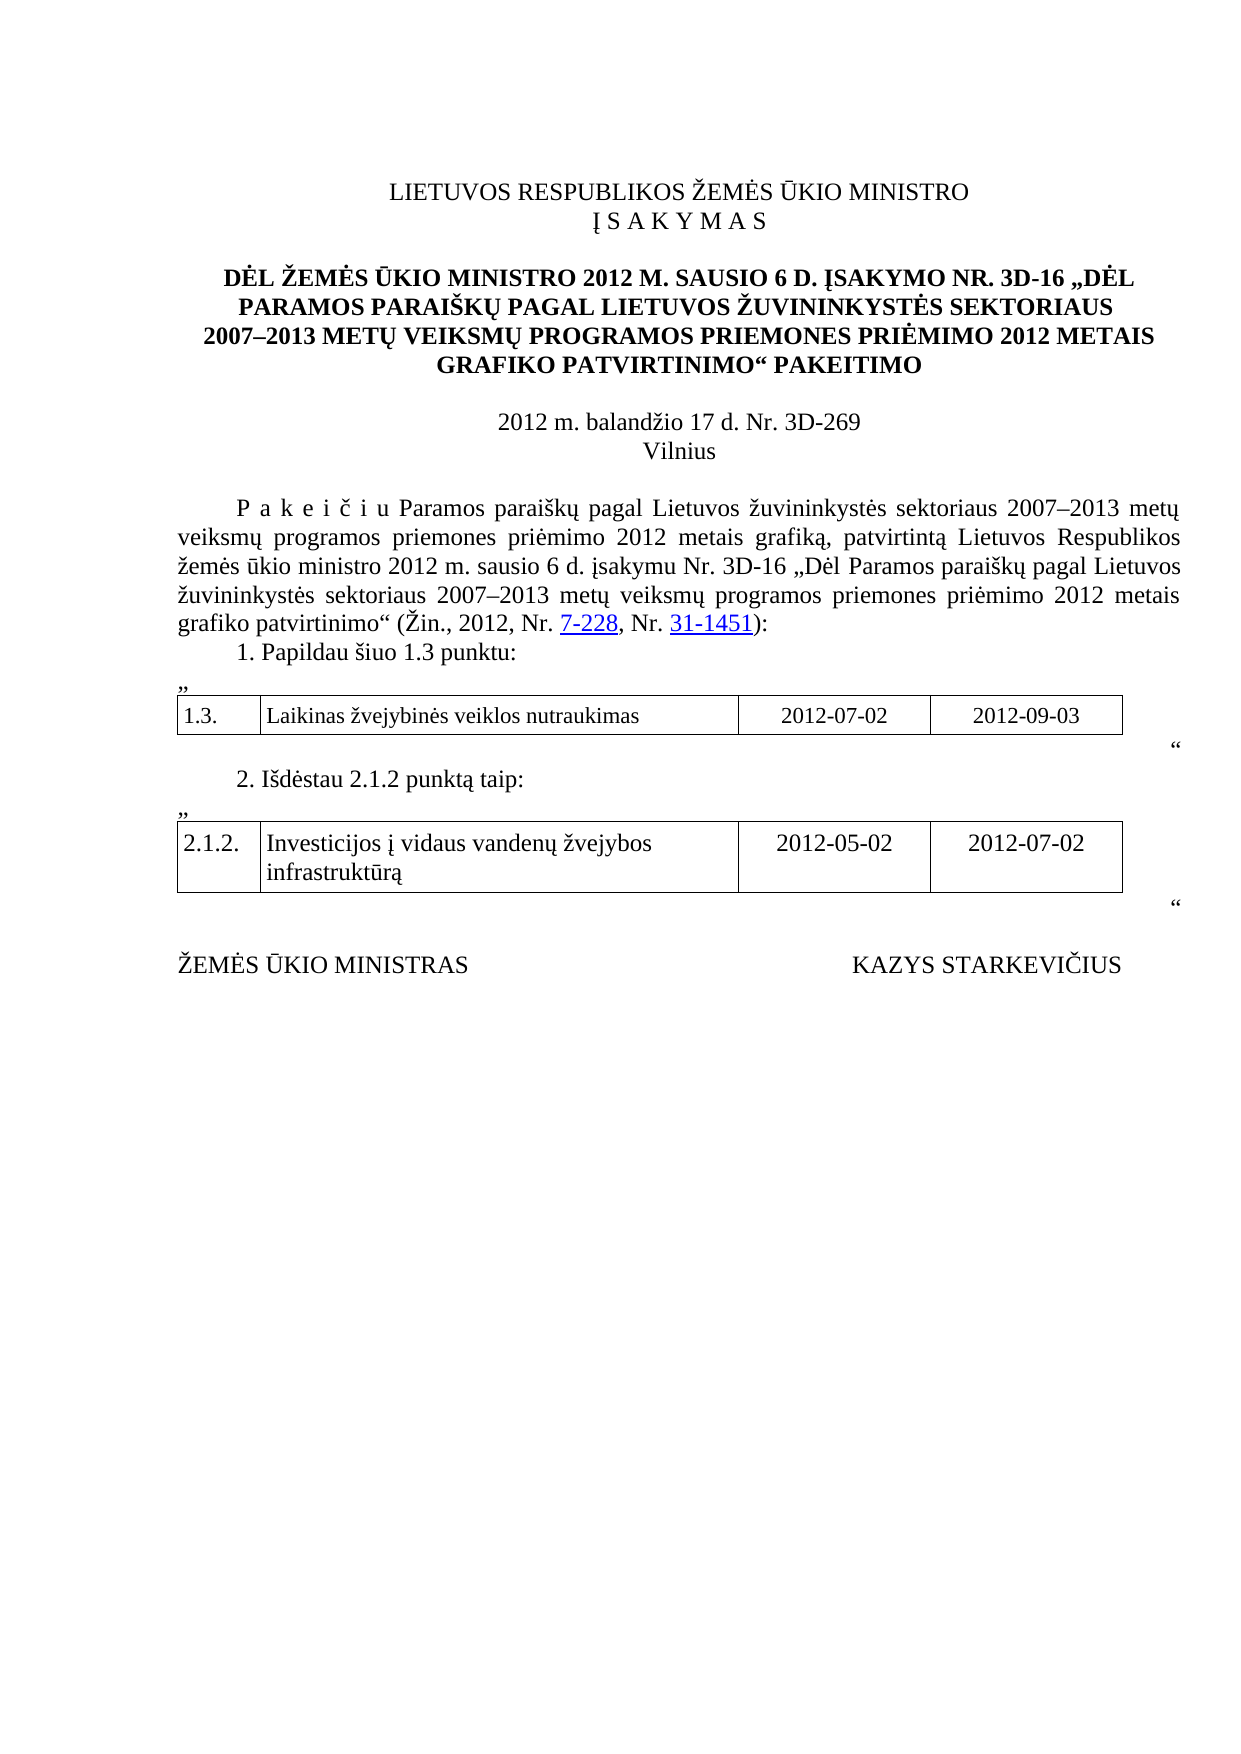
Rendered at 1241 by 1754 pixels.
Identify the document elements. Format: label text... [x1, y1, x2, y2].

text DĖL ŽEMĖS ŪKIO MINISTRO 2012 M. SAUSIO 6 D. ĮSAKYMO Nr. 3D-16 „DĖL PARAMOS PARAIŠKŲ PAGAL LIETUVOS ŽUVININKYSTĖS SEKTORIAUS 2007–2013 METŲ VEIKSMŲ PROGRAMOS PRIEMONES PRIĖMIMO 2012 METAIS GRAFIKO PATVIRTINIMO“ PAKEITIMO [177, 263, 1181, 378]
table_header Investicijos į vidaus vandenų žvejybos infrastruktūrą [261, 822, 738, 892]
text LIETUVOS RESPUBLIKOS ŽEMĖS ŪKIO MINISTRO [177, 177, 1181, 206]
table_header 2012-09-03 [931, 696, 1122, 734]
text 2012 m. balandžio 17 d. Nr. 3D-269 [177, 407, 1181, 436]
text 2. Išdėstau 2.1.2 punktą taip: [177, 764, 1181, 792]
text 1. Papildau šiuo 1.3 punktu: [177, 637, 1181, 666]
text “ [177, 735, 1181, 764]
text “ [177, 893, 1181, 921]
text Žemės ūkio ministras Kazys Starkevičius [177, 950, 1181, 979]
text Į S A K Y M A S [177, 206, 1181, 235]
table_header 2012-07-02 [931, 822, 1122, 892]
text „ [177, 792, 1181, 821]
table_header 1.3. [178, 696, 260, 734]
table_header 2012-07-02 [739, 696, 930, 734]
table_header 2012-05-02 [739, 822, 930, 892]
text „ [177, 666, 1181, 695]
text P a k e i č i u Paramos paraiškų pagal Lietuvos žuvininkystės sektoriaus 2007–2013 metų veiksmų programos priemones priėmimo 2012 metais grafiką, patvirtintą Lietuvos Respublikos žemės ūkio ministro 2012 m. sausio 6 d. įsakymu Nr. 3D-16 „Dėl paramos paraiškų pagal Lietuvos žuvininkystės sektoriaus 2007–2013 metų veiksmų programos priemones priėmimo 2012 metais grafiko patvirtinimo“ (Žin., 2012, Nr. 7-228, Nr. 31-1451): [177, 493, 1181, 637]
table_header Laikinas žvejybinės veiklos nutraukimas [261, 696, 738, 734]
table_header 2.1.2. [178, 822, 260, 892]
text Vilnius [177, 436, 1181, 465]
